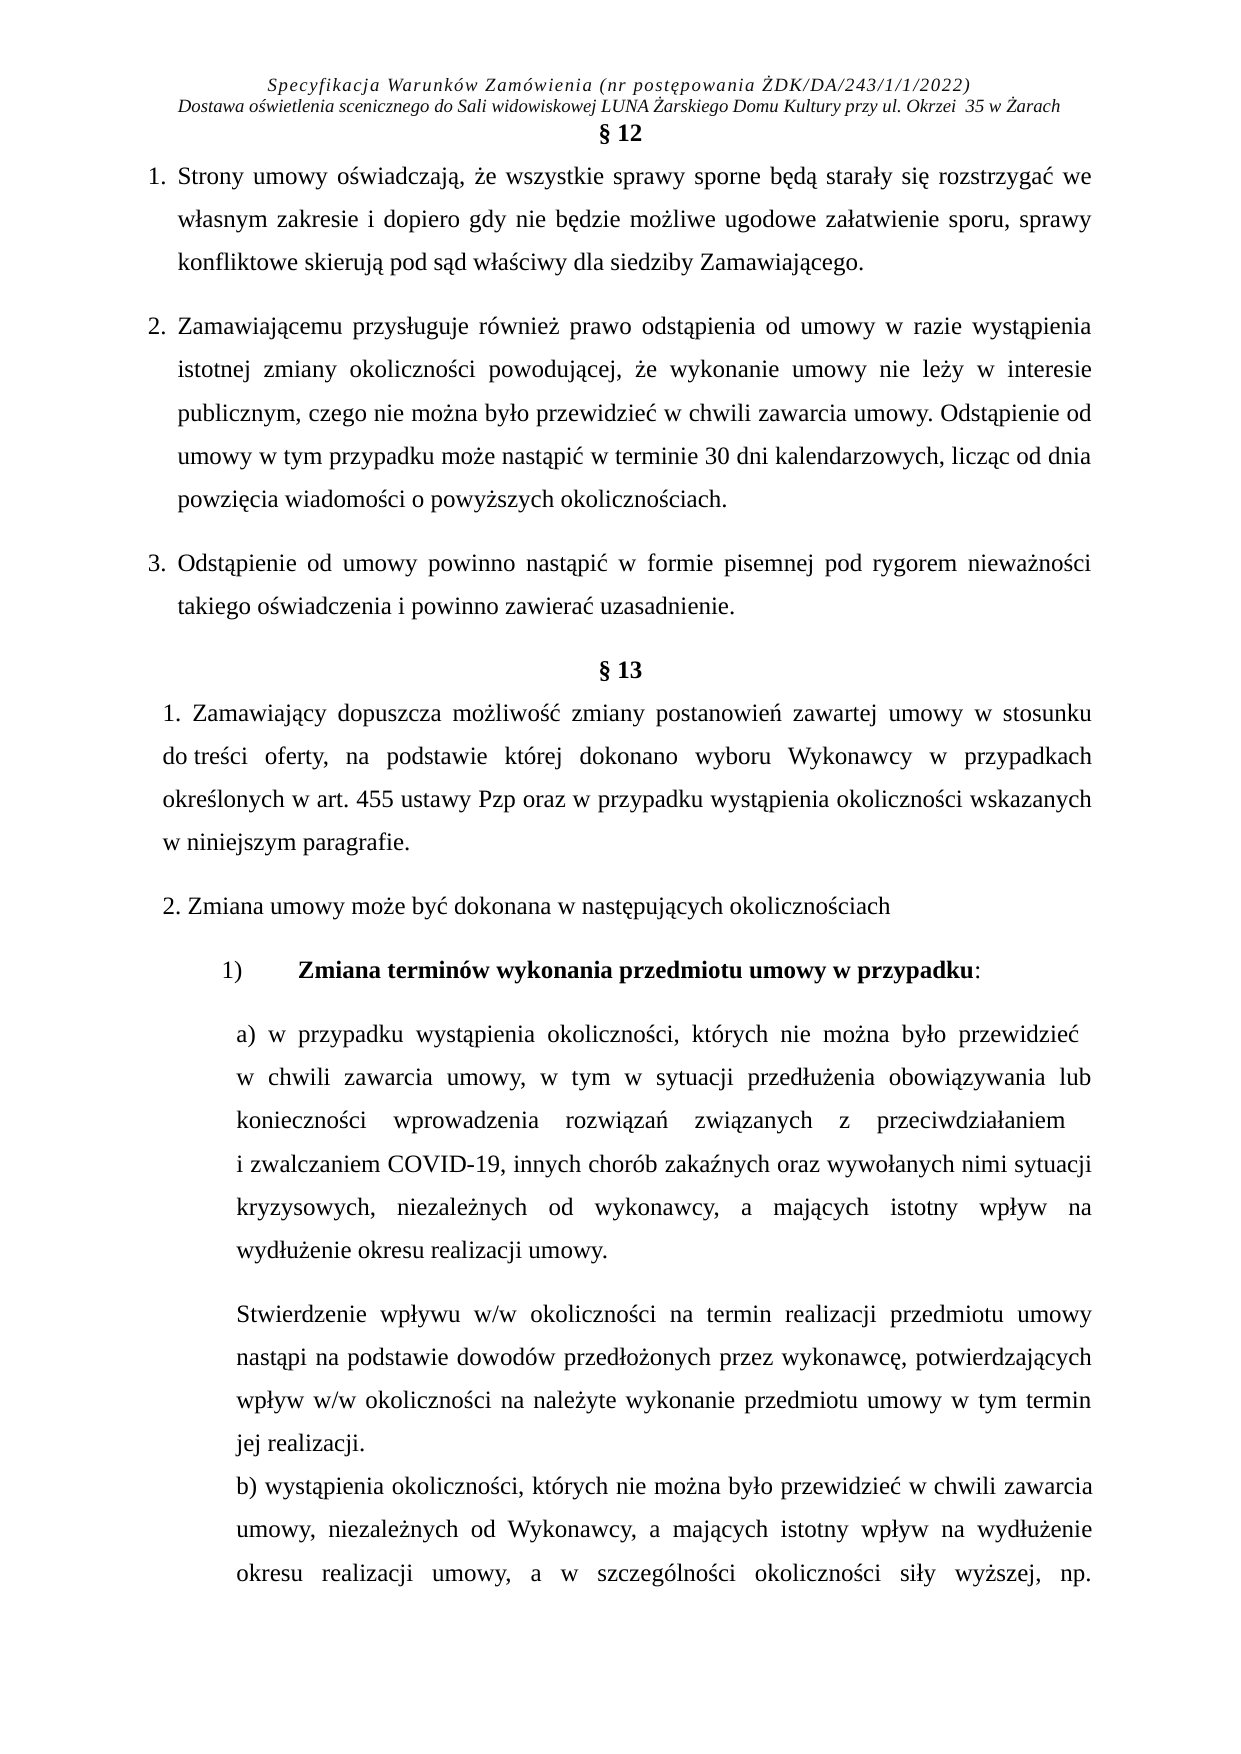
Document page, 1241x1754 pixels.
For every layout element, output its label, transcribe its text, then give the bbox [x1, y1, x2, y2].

list b) wystąpienia okoliczności, których nie można było przewidzieć w chwili zawarcia umowy, niezależnych od Wykonawcy, a mających istotny wpływ na wydłużenie okresu realizacji umowy, a w szczególności okoliczności siły wyższej, np. [207, 1471, 1093, 1586]
text Stwierdzenie wpływu w/w okoliczności na termin realizacji przedmiotu umowy nastąpi na podstawie dowodów przedłożonych przez wykonawcę, potwierdzających wpływ w/w okoliczności na należyte wykonanie przedmiotu umowy w tym termin jej realizacji. [236, 1299, 1093, 1457]
list Zamawiającemu przysługuje również prawo odstąpienia od umowy w razie wystąpienia istotnej zmiany okoliczności powodującej, że wykonanie umowy nie leży w interesie publicznym, czego nie można było przewidzieć w chwili zawarcia umowy. Odstąpienie od umowy w tym przypadku może nastąpić w terminie 30 dni kalendarzowych, licząc od dnia powzięcia wiadomości o powyższych okolicznościach. [148, 311, 1093, 513]
list Odstąpienie od umowy powinno nastąpić w formie pisemnej pod rygorem nieważności takiego oświadczenia i powinno zawierać uzasadnienie. [148, 548, 1093, 620]
text § 13 [148, 655, 1093, 684]
list 1. Zamawiający dopuszcza możliwość zmiany postanowień zawartej umowy w stosunku do treści oferty, na podstawie której dokonano wyboru Wykonawcy w przypadkach określonych w art. 455 ustawy Pzp oraz w przypadku wystąpienia okoliczności wskazanych w niniejszym paragrafie. [162, 698, 1093, 856]
text § 12 [148, 118, 1093, 147]
list Strony umowy oświadczają, że wszystkie sprawy sporne będą starały się rozstrzygać we własnym zakresie i dopiero gdy nie będzie możliwe ugodowe załatwienie sporu, sprawy konfliktowe skierują pod sąd właściwy dla siedziby Zamawiającego. [148, 161, 1093, 276]
list Zmiana terminów wykonania przedmiotu umowy w przypadku: [221, 955, 1093, 984]
list 2. Zmiana umowy może być dokonana w następujących okolicznościach [162, 891, 1093, 920]
list a) w przypadku wystąpienia okoliczności, których nie można było przewidzieć w chwili zawarcia umowy, w tym w sytuacji przedłużenia obowiązywania lub konieczności wprowadzenia rozwiązań związanych z przeciwdziałaniem i zwalczaniem COVID-19, innych chorób zakaźnych oraz wywołanych nimi sytuacji kryzysowych, niezależnych od wykonawcy, a mających istotny wpływ na wydłużenie okresu realizacji umowy. [236, 1019, 1093, 1264]
